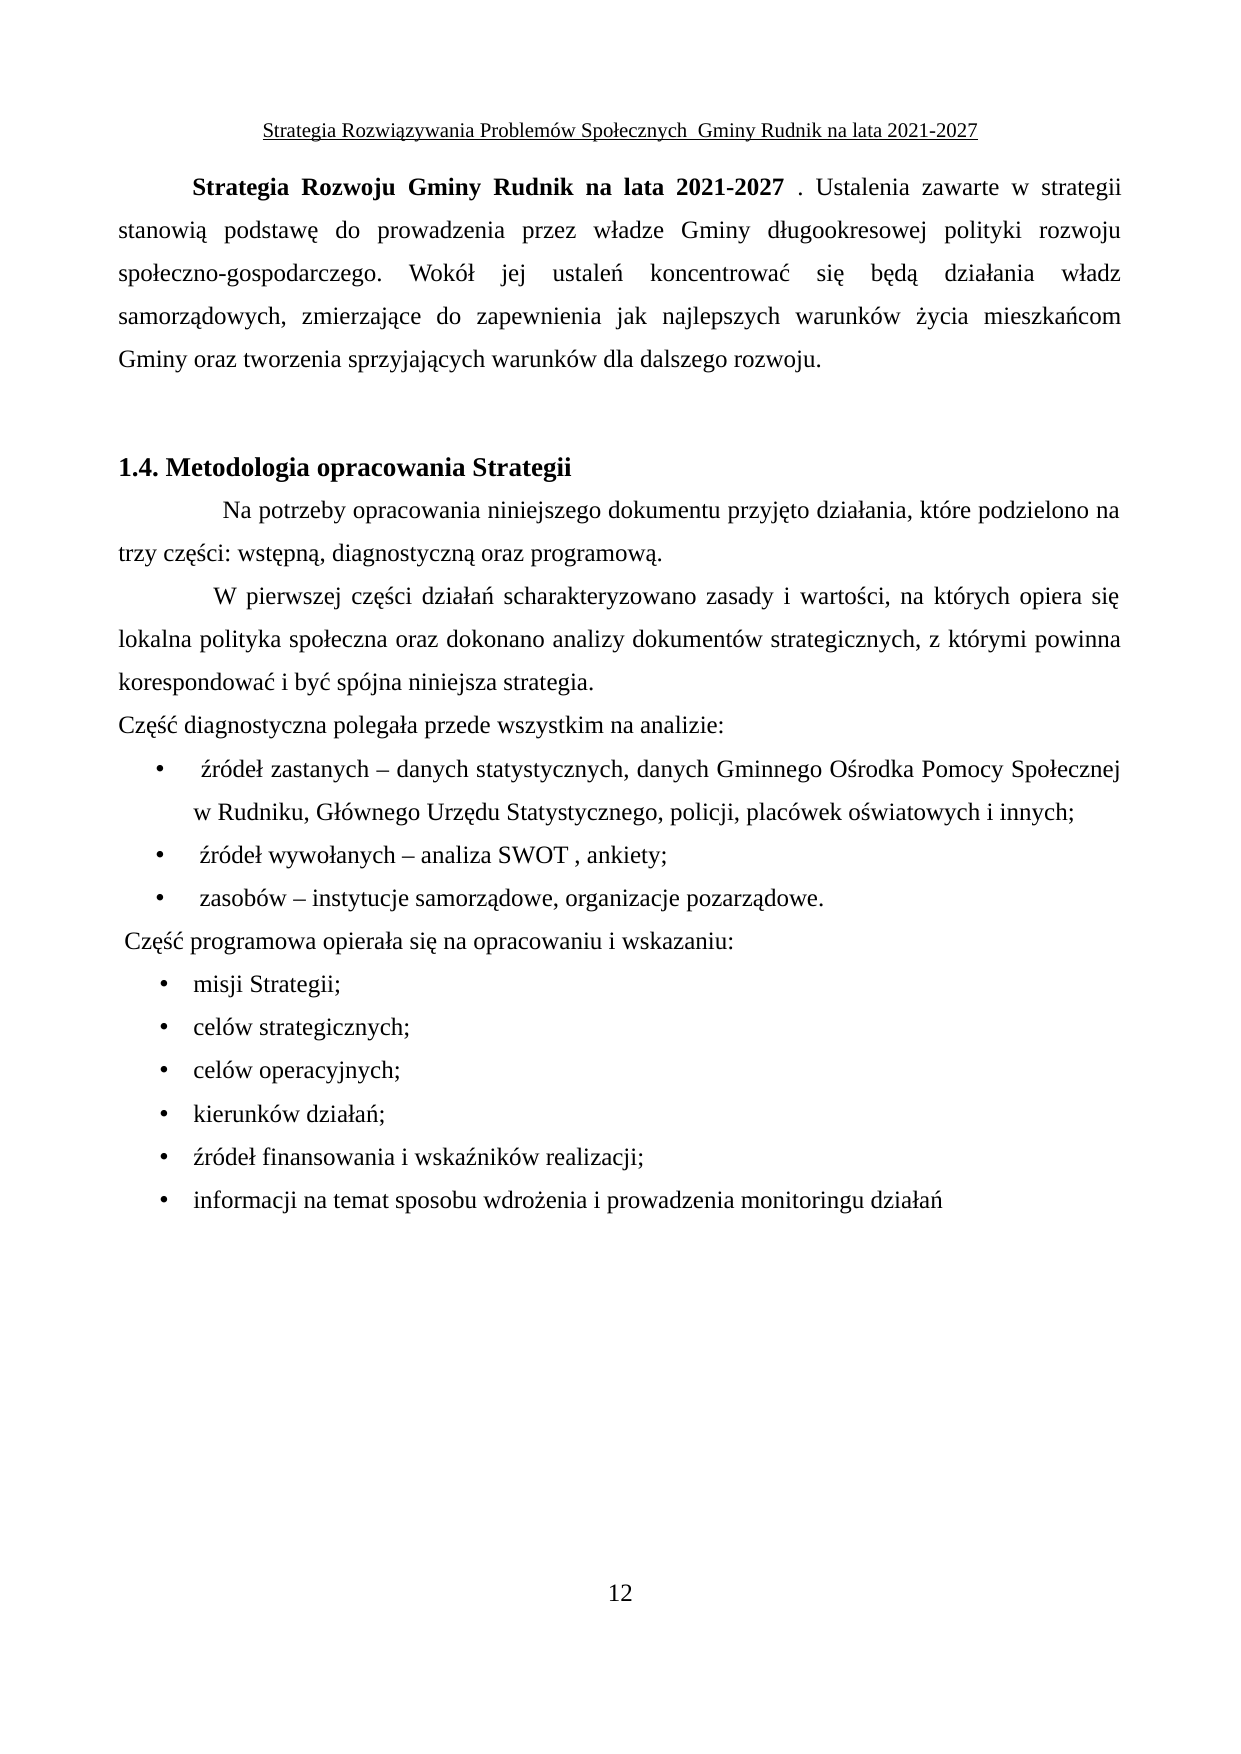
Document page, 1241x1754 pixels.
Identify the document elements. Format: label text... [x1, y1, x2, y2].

text Na potrzeby opracowania niniejszego dokumentu przyjęto działania, które podzielono na trzy części: wstępną, diagnostyczną oraz programową. [118, 495, 1122, 567]
subtitle 1.4. Metodologia opracowania Strategii [118, 451, 1122, 482]
text W pierwszej części działań scharakteryzowano zasady i wartości, na których opiera się lokalna polityka społeczna oraz dokonano analizy dokumentów strategicznych, z którymi powinna korespondować i być spójna niniejsza strategia. [118, 581, 1122, 696]
list źródeł wywołanych – analiza SWOT , ankiety; [156, 840, 1122, 869]
list Część programowa opierała się na opracowaniu i wskazaniu: [118, 926, 1122, 955]
list kierunków działań; [124, 1099, 1122, 1127]
list źródeł finansowania i wskaźników realizacji; [124, 1142, 1122, 1171]
text Strategia Rozwoju Gminy Rudnik na lata 2021-2027 . Ustalenia zawarte w strategii stanowią podstawę do prowadzenia przez władze Gminy długookresowej polityki rozwoju społeczno-gospodarczego. Wokół jej ustaleń koncentrować się będą działania władz samorządowych, zmierzające do zapewnienia jak najlepszych warunków życia mieszkańcom Gminy oraz tworzenia sprzyjających warunków dla dalszego rozwoju. [118, 172, 1122, 373]
list informacji na temat sposobu wdrożenia i prowadzenia monitoringu działań [124, 1185, 1122, 1214]
text Część diagnostyczna polegała przede wszystkim na analizie: [118, 711, 1122, 739]
list źródeł zastanych – danych statystycznych, danych Gminnego Ośrodka Pomocy Społecznej w Rudniku, Głównego Urzędu Statystycznego, policji, placówek oświatowych i innych; [156, 754, 1122, 826]
list celów strategicznych; [124, 1012, 1122, 1041]
list zasobów – instytucje samorządowe, organizacje pozarządowe. [156, 883, 1122, 912]
list misji Strategii; [124, 969, 1122, 998]
list celów operacyjnych; [124, 1056, 1122, 1084]
